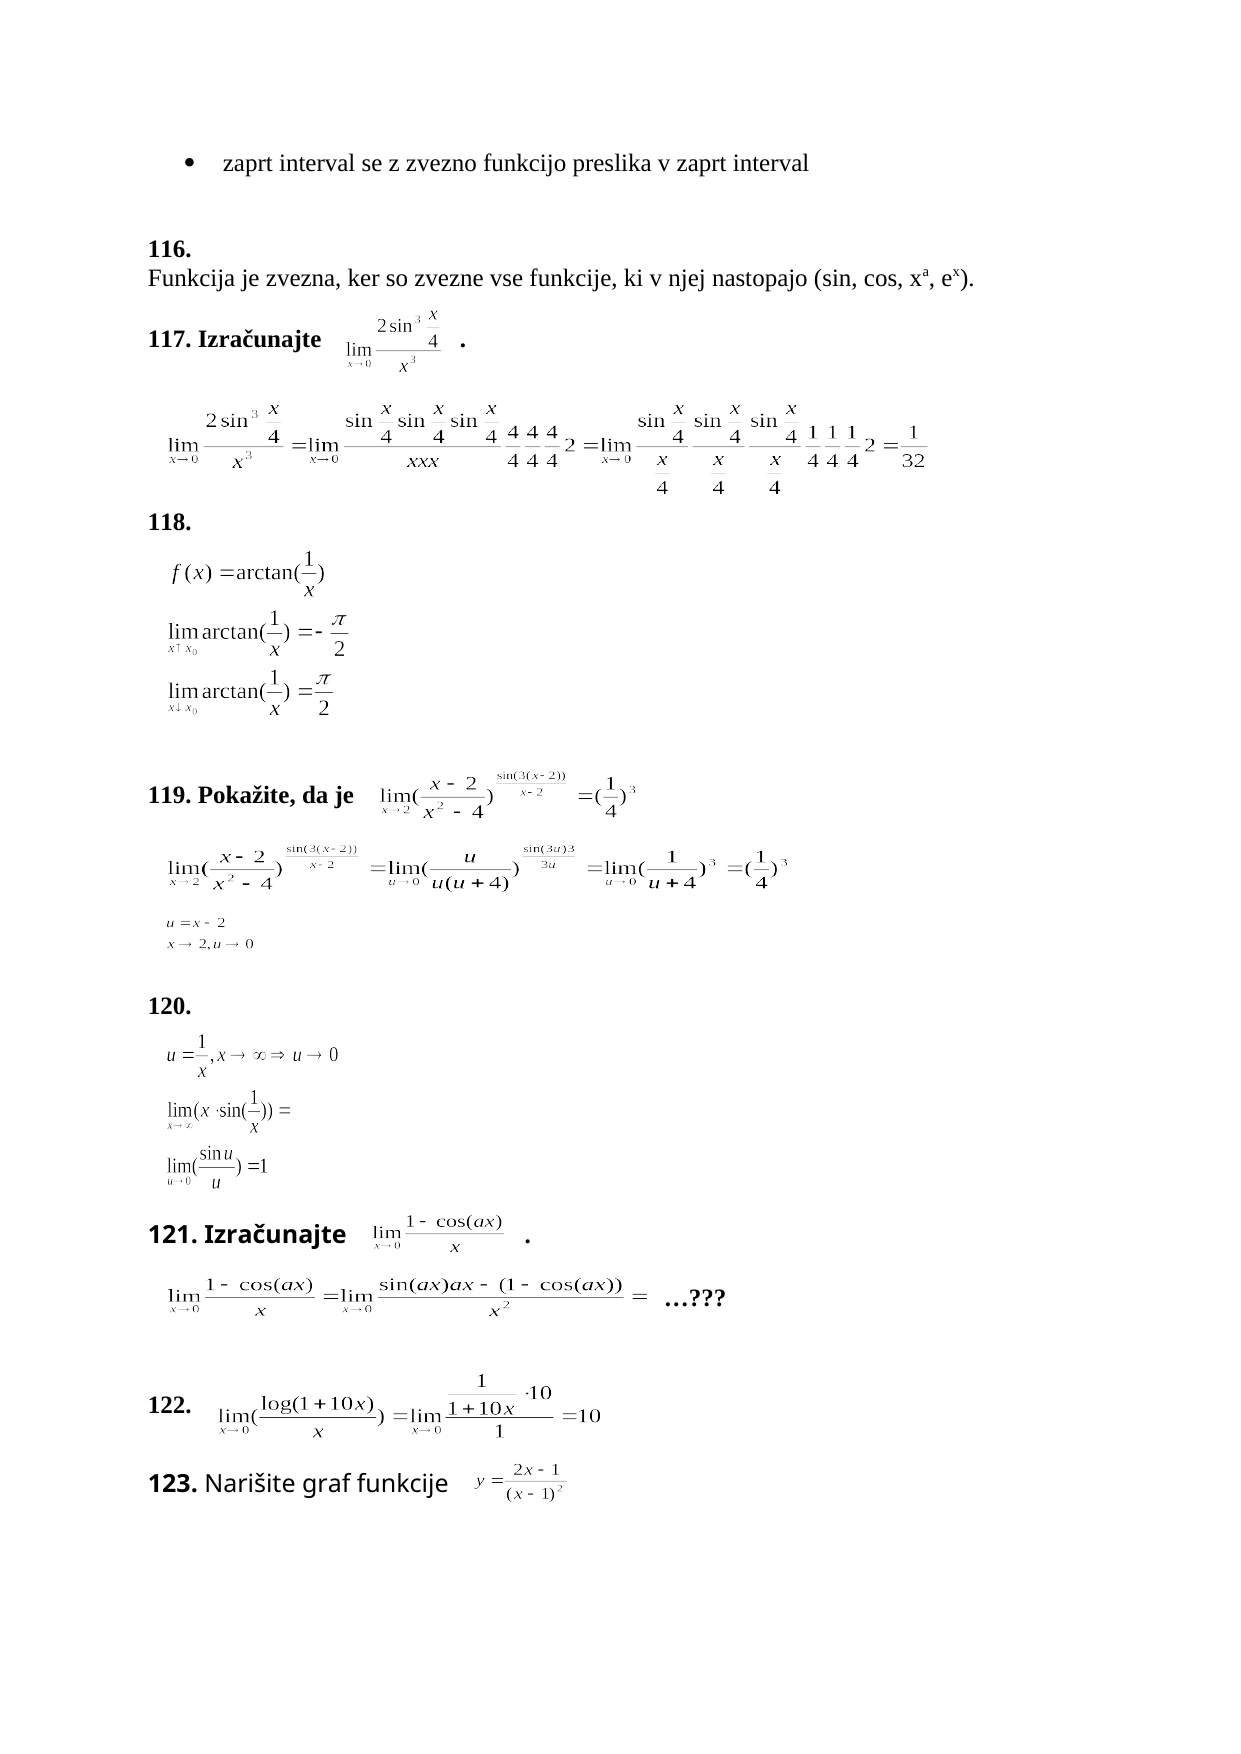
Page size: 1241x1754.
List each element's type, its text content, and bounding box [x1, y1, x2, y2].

text 119. Pokažite, da je [148, 757, 1093, 831]
text 122. [148, 1358, 1093, 1450]
list zaprt interval se z zvezno funkcijo preslika v zaprt interval [185, 148, 1093, 176]
text …??? [148, 1265, 1093, 1330]
text 118. [148, 507, 1093, 536]
text 120. [148, 991, 1093, 1020]
text 117. Izračunajte . [148, 291, 1093, 385]
text 116. [148, 234, 1093, 263]
text 123. Narišite graf funkcije [148, 1450, 1093, 1515]
text Funkcija je zvezna, ker so zvezne vse funkcije, ki v njej nastopajo (sin, cos, xa, ex). [148, 263, 1093, 291]
text 121. Izračunajte . [148, 1202, 1093, 1265]
